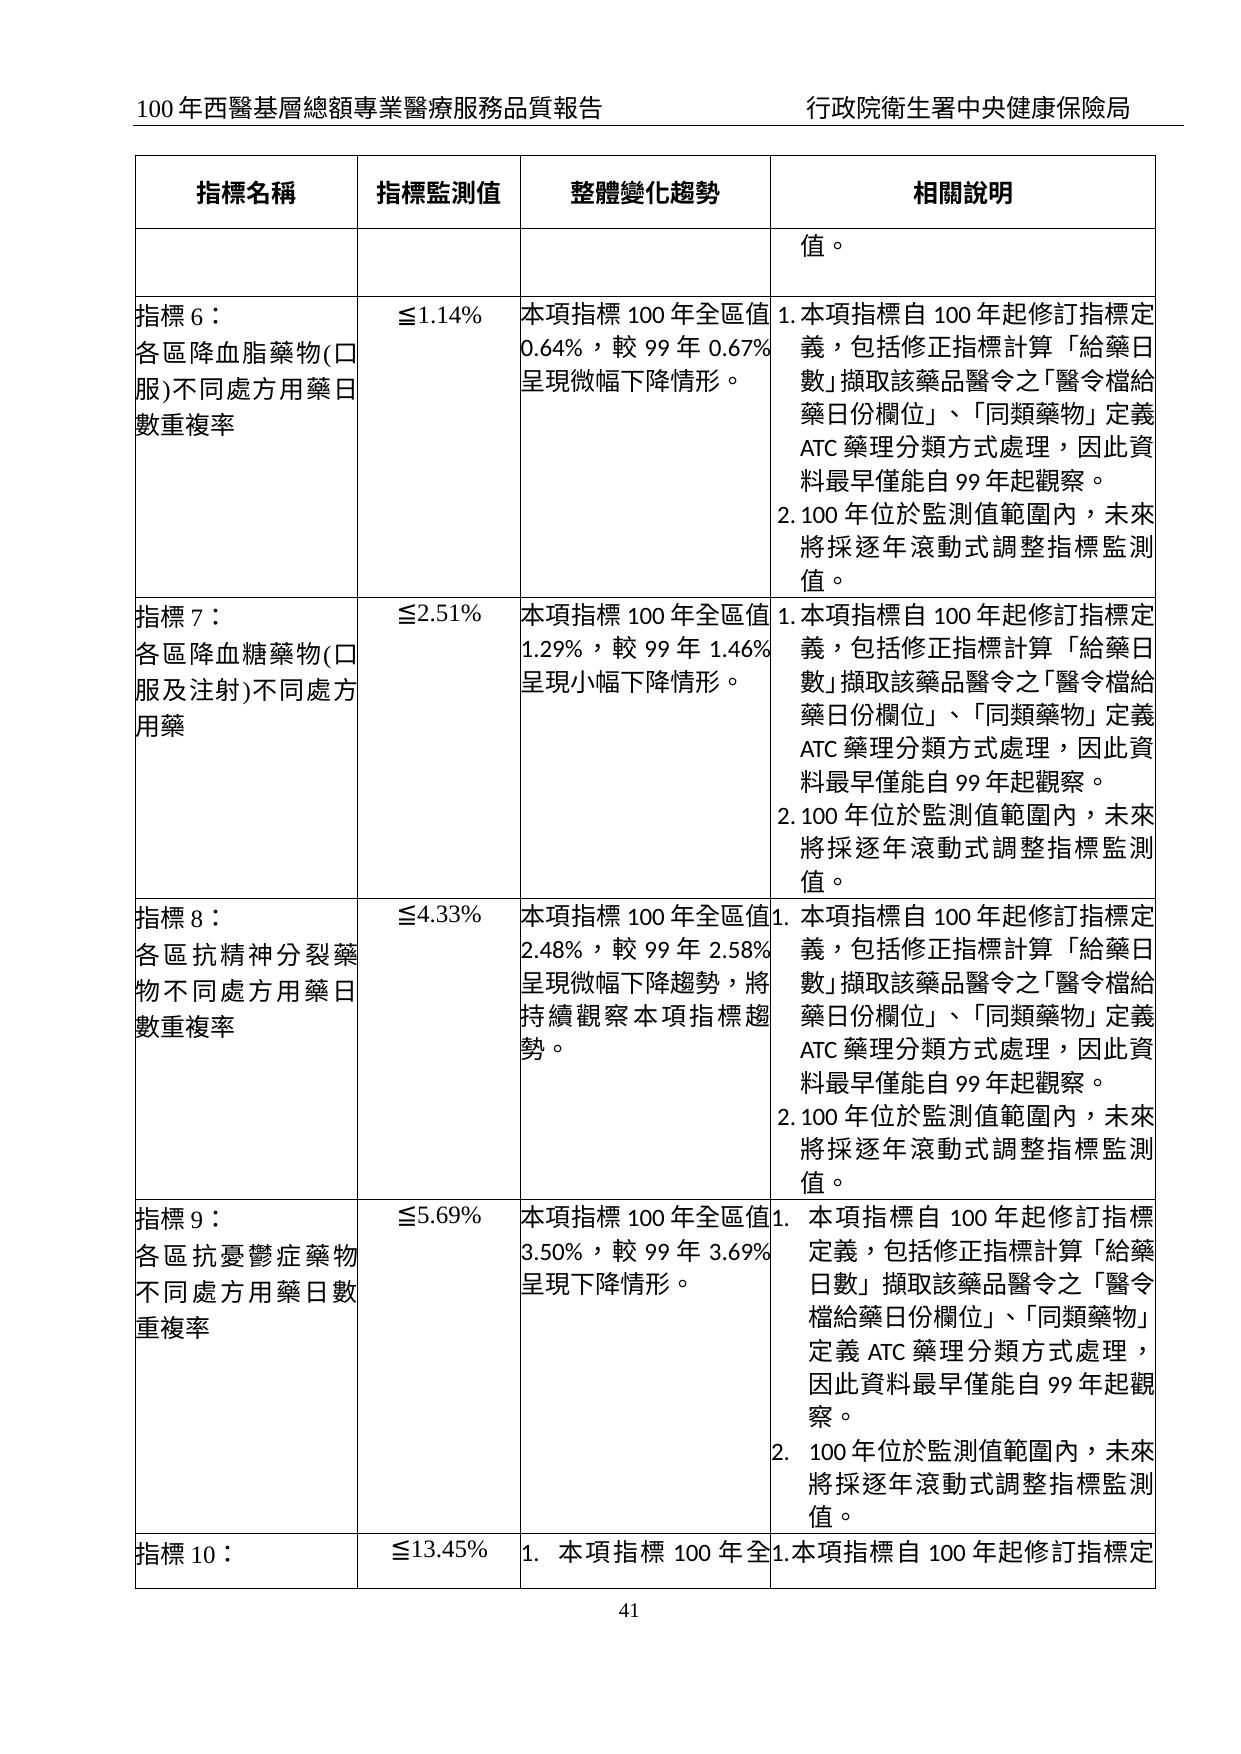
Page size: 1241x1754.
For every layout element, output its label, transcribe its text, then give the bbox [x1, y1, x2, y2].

table_cell 本項指標自100年起修訂指標定義，包括修正指標計算「給藥日數」擷取該藥品醫令之「醫令檔給藥日份欄位」、「同類藥物」定義ATC藥理分類方式處理，因此資料最早僅能自99年起觀察。 100年位於監測值範圍內，未來將採逐年滾動式調整指標監測值。 [771, 229, 1155, 296]
table_cell ≦13.45% [358, 1534, 520, 1588]
table_cell 1.本項指標自100年起修訂指標定義，包括修正指標計算「給藥日數」擷取該藥品醫令之「醫令檔給藥日份欄位」、「同類藥物」定義ATC藥理分類方式處理，因此資料最早僅能自99年起觀察。 2.100年位於監測值範圍內，未來將採逐年滾動式調整指標監測值。 [771, 1534, 1155, 1588]
table_cell 指標10： [136, 1534, 357, 1588]
table_cell ≦2.51% [358, 598, 520, 898]
table_cell 指標6： 各區降血脂藥物(口服)不同處方用藥日數重複率 [136, 297, 357, 597]
table_cell ≦1.14% [358, 297, 520, 597]
table_cell 指標9： 各區抗憂鬱症藥物不同處方用藥日數重複率 [136, 1200, 357, 1533]
table_cell ≦5.69% [358, 1200, 520, 1533]
table_cell 本項指標自100年起修訂指標定義，包括修正指標計算「給藥日數」擷取該藥品醫令之「醫令檔給藥日份欄位」、「同類藥物」定義ATC藥理分類方式處理，因此資料最早僅能自99年起觀察。 100年位於監測值範圍內，未來將採逐年滾動式調整指標監測值。 [771, 899, 1155, 1199]
table_header 指標監測值 [358, 156, 520, 228]
table_cell 本項指標自100年起修訂指標定義，包括修正指標計算「給藥日數」擷取該藥品醫令之「醫令檔給藥日份欄位」、「同類藥物」定義ATC藥理分類方式處理，因此資料最早僅能自99年起觀察。 100年位於監測值範圍內，未來將採逐年滾動式調整指標監測值。 [771, 297, 1155, 597]
table_cell 本項指標100年全區值12.63%，較99年13.09%呈現下降情形。 台北(14.03%)與中區(14.41%)雖略高於監測值，但各分區均較前1年呈現下降(改善)情形。 [521, 1534, 770, 1588]
table_cell 本項指標100年全區值2.48%，較99年2.58%呈現微幅下降趨勢，將持續觀察本項指標趨勢。 [521, 899, 770, 1199]
table_cell ≦4.33% [358, 899, 520, 1199]
table_cell [521, 229, 770, 296]
table_cell 本項指標自100年起修訂指標定義，包括修正指標計算「給藥日數」擷取該藥品醫令之「醫令檔給藥日份欄位」、「同類藥物」定義ATC藥理分類方式處理，因此資料最早僅能自99年起觀察。 100年位於監測值範圍內，未來將採逐年滾動式調整指標監測值。 [771, 598, 1155, 898]
table_header 相關說明 [771, 156, 1155, 228]
table_cell 本項指標100年全區值1.29%，較99年1.46%呈現小幅下降情形。 [521, 598, 770, 898]
table_cell 指標8： 各區抗精神分裂藥物不同處方用藥日數重複率 [136, 899, 357, 1199]
table_header 整體變化趨勢 [521, 156, 770, 228]
table_cell 指標7： 各區降血糖藥物(口服及注射)不同處方用藥 [136, 598, 357, 898]
table_cell 本項指標自100年起修訂指標定義，包括修正指標計算「給藥日數」擷取該藥品醫令之「醫令檔給藥日份欄位」、「同類藥物」定義ATC藥理分類方式處理，因此資料最早僅能自99年起觀察。 100年位於監測值範圍內，未來將採逐年滾動式調整指標監測值。 [771, 1200, 1155, 1533]
table_cell [358, 229, 520, 296]
table_cell 本項指標100年全區值3.50%，較99年3.69%呈現下降情形。 [521, 1200, 770, 1533]
table_cell [136, 229, 357, 296]
table_header 指標名稱 [136, 156, 357, 228]
table_cell 本項指標100年全區值0.64%，較99年0.67%呈現微幅下降情形。 [521, 297, 770, 597]
